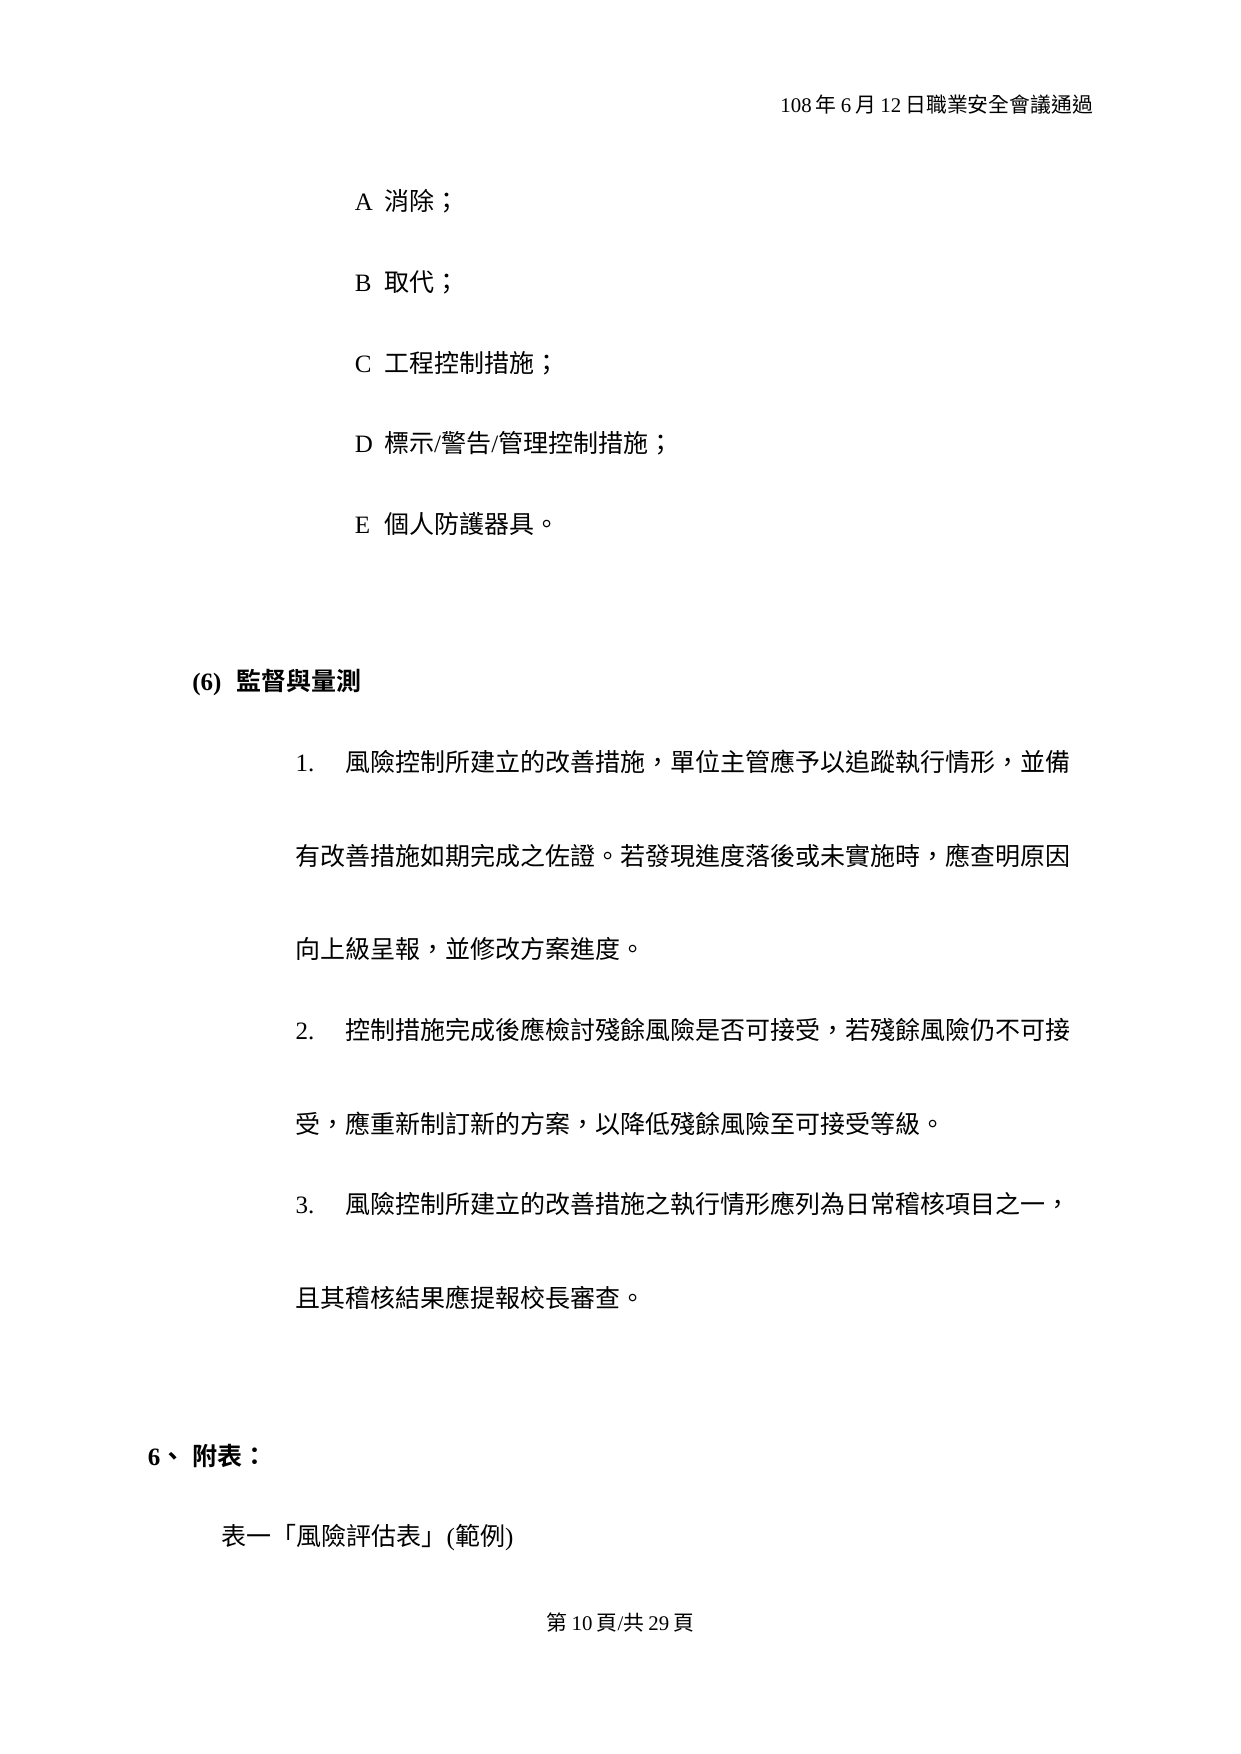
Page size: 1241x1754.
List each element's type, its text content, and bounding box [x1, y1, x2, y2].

list 風險控制所建立的改善措施，單位主管應予以追蹤執行情形，並備有改善措施如期完成之佐證。若發現進度落後或未實施時，應查明原因向上級呈報，並修改方案進度。 [295, 719, 1092, 969]
text 表一「風險評估表」(範例) [221, 1493, 1092, 1556]
list 取代； [354, 239, 1092, 301]
list 附表： [148, 1413, 1092, 1475]
list 監督與量測 [192, 638, 1092, 701]
list 控制措施完成後應檢討殘餘風險是否可接受，若殘餘風險仍不可接受，應重新制訂新的方案，以降低殘餘風險至可接受等級。 [295, 987, 1092, 1143]
list 個人防護器具。 [354, 481, 1092, 543]
list 標示/警告/管理控制措施； [354, 400, 1092, 463]
list 消除； [354, 158, 1092, 221]
list 風險控制所建立的改善措施之執行情形應列為日常稽核項目之一，且其稽核結果應提報校長審查。 [295, 1161, 1092, 1318]
list 工程控制措施； [354, 319, 1092, 382]
